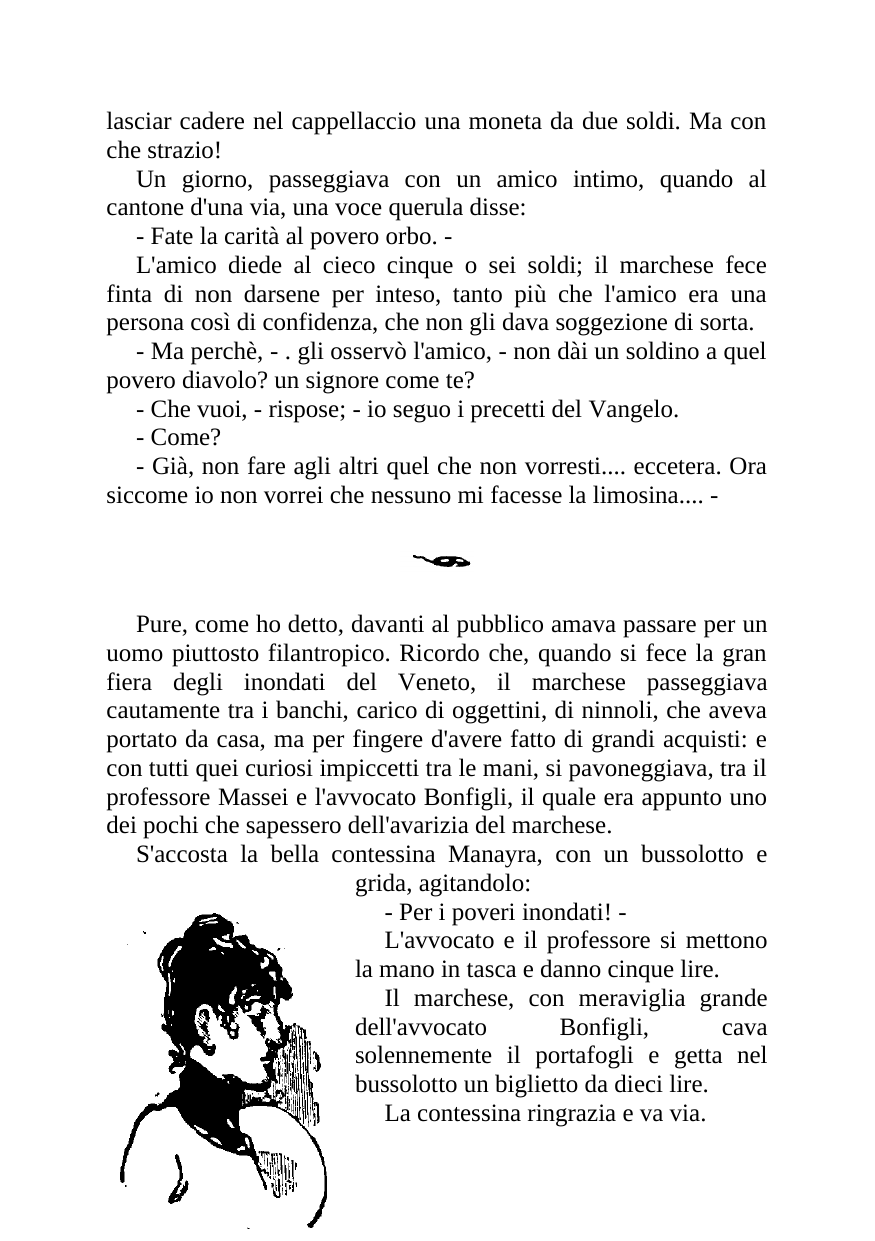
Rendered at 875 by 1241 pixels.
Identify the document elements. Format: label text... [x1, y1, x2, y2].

text Pure, come ho detto, davanti al pubblico amava passare per un uomo piuttosto filantropico. Ricordo che, quando si fece la gran fiera degli inondati del Veneto, il marchese passeggiava cautamente tra i banchi, carico di oggettini, di ninnoli, che aveva portato da casa, ma per fingere d'avere fatto di grandi acquisti: e con tutti quei curiosi impiccetti tra le mani, si pavoneggiava, tra il professore Massei e l'avvocato Bonfigli, il quale era appunto uno dei pochi che sapessero dell'avarizia del marchese. [106, 609, 768, 839]
picture [400, 546, 474, 572]
text S'accosta la bella contessina Manayra, con un bussolotto e grida, agitandolo: [106, 839, 768, 897]
text - Che vuoi, - rispose; - io seguo i precetti del Vangelo. [106, 394, 768, 422]
text - Come? [106, 422, 768, 451]
text Il marchese, con meraviglia grande dell'avvocato Bonfigli, cava solennemente il portafogli e getta nel bussolotto un biglietto da dieci lire. [336, 983, 768, 1098]
text La contessina ringrazia e va via. [336, 1098, 768, 1127]
text lasciar cadere nel cappellaccio una moneta da due soldi. Ma con che strazio! [106, 106, 768, 164]
picture [107, 898, 335, 1239]
text L'amico diede al cieco cinque o sei soldi; il marchese fece finta di non darsene per inteso, tanto più che l'amico era una persona così di confidenza, che non gli dava soggezione di sorta. [106, 250, 768, 336]
text - Fate la carità al povero orbo. - [106, 221, 768, 250]
text Un giorno, passeggiava con un amico intimo, quando al cantone d'una via, una voce querula disse: [106, 164, 768, 221]
text - Già, non fare agli altri quel che non vorresti.... eccetera. Ora siccome io non vorrei che nessuno mi facesse la limosina.... - [106, 451, 768, 509]
text L'avvocato e il professore si mettono la mano in tasca e danno cinque lire. [106, 896, 768, 1240]
text - Ma perchè, - . gli osservò l'amico, - non dài un soldino a quel povero diavolo? un signore come te? [106, 336, 768, 394]
text - Per i poveri inondati! - [336, 897, 768, 925]
